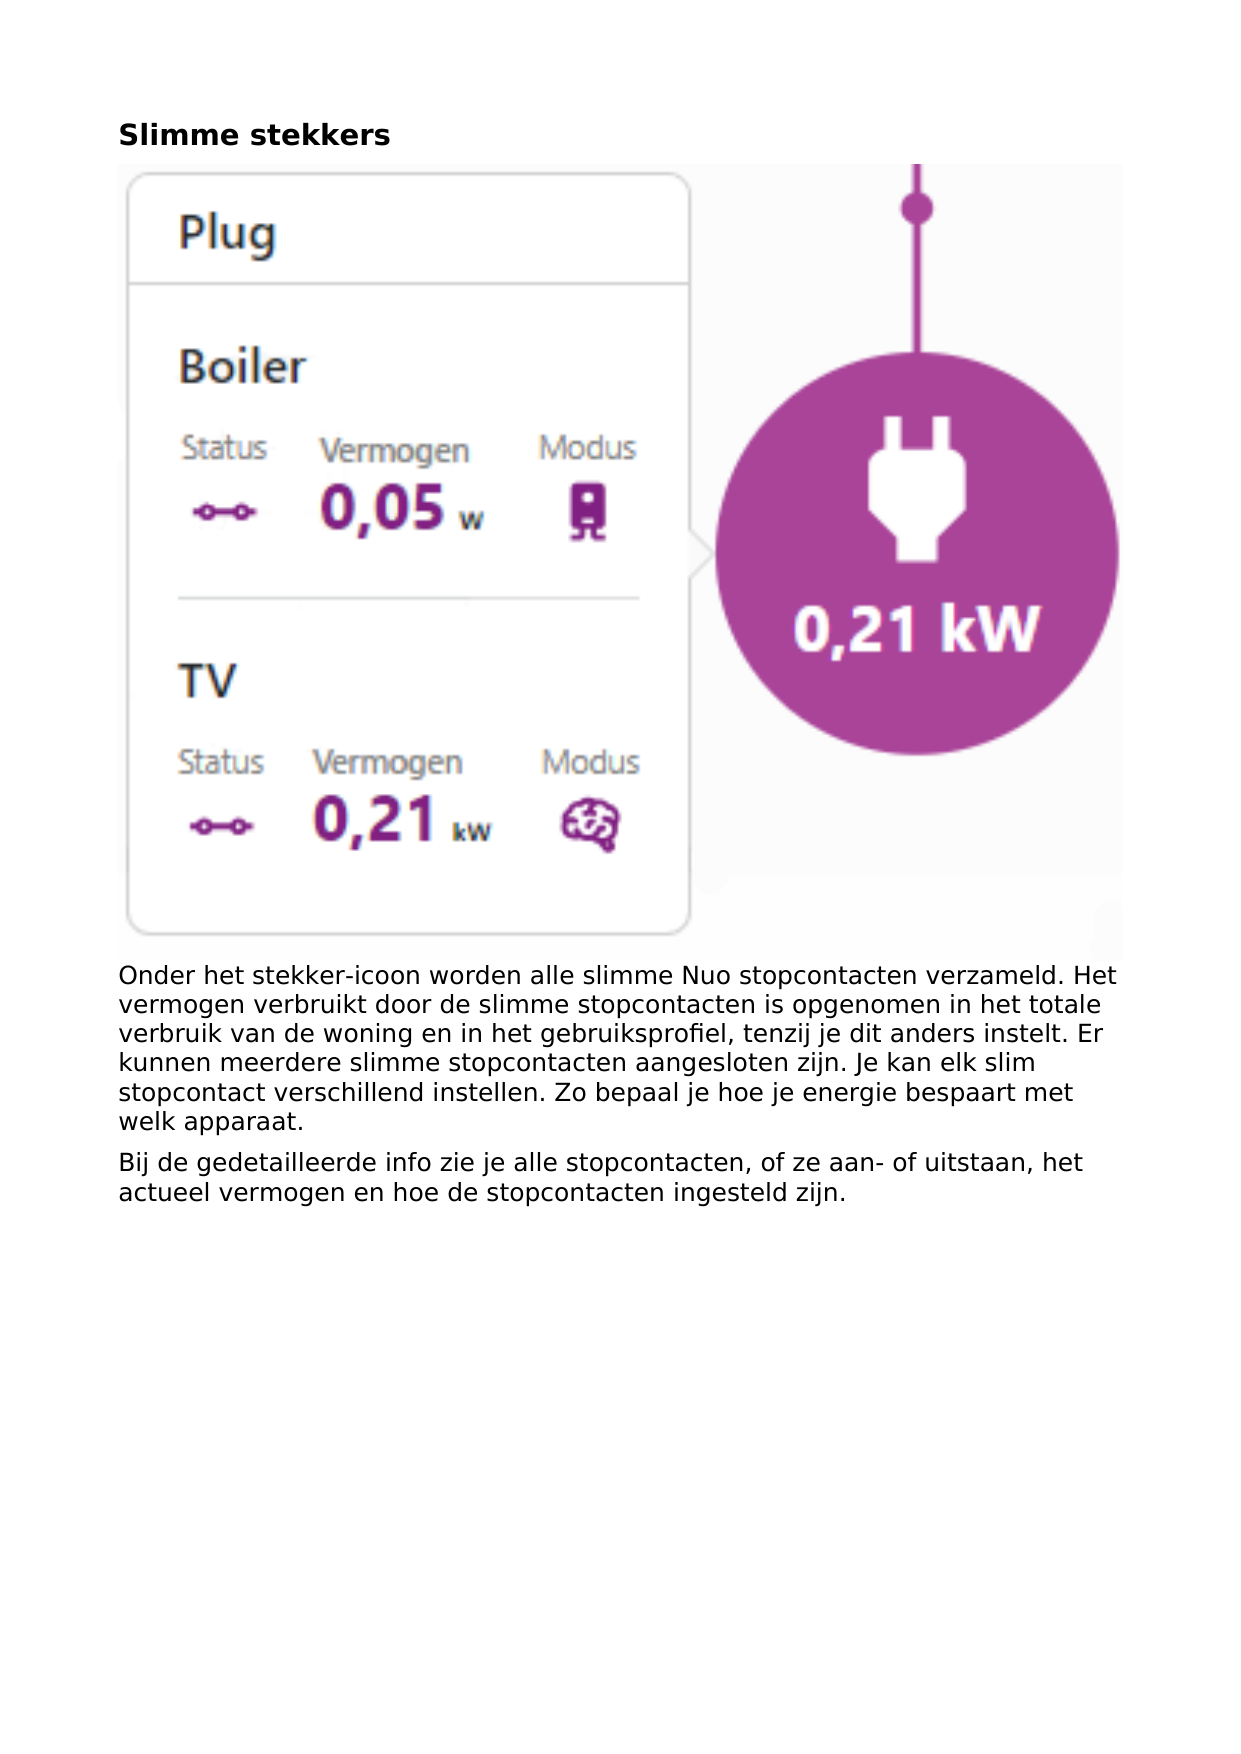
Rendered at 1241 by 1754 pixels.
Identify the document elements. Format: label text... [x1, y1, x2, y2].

text Onder het stekker-icoon worden alle slimme Nuo stopcontacten verzameld. Het vermogen verbruikt door de slimme stopcontacten is opgenomen in het totale verbruik van de woning en in het gebruiksprofiel, tenzij je dit anders instelt. Er kunnen meerdere slimme stopcontacten aangesloten zijn. Je kan elk slim stopcontact verschillend instellen. Zo bepaal je hoe je energie bespaart met welk apparaat. [118, 961, 1122, 1136]
picture [118, 164, 1123, 961]
text Bij de gedetailleerde info zie je alle stopcontacten, of ze aan- of uitstaan, het actueel vermogen en hoe de stopcontacten ingesteld zijn. [118, 1148, 1122, 1236]
subtitle Slimme stekkers [118, 118, 1122, 152]
